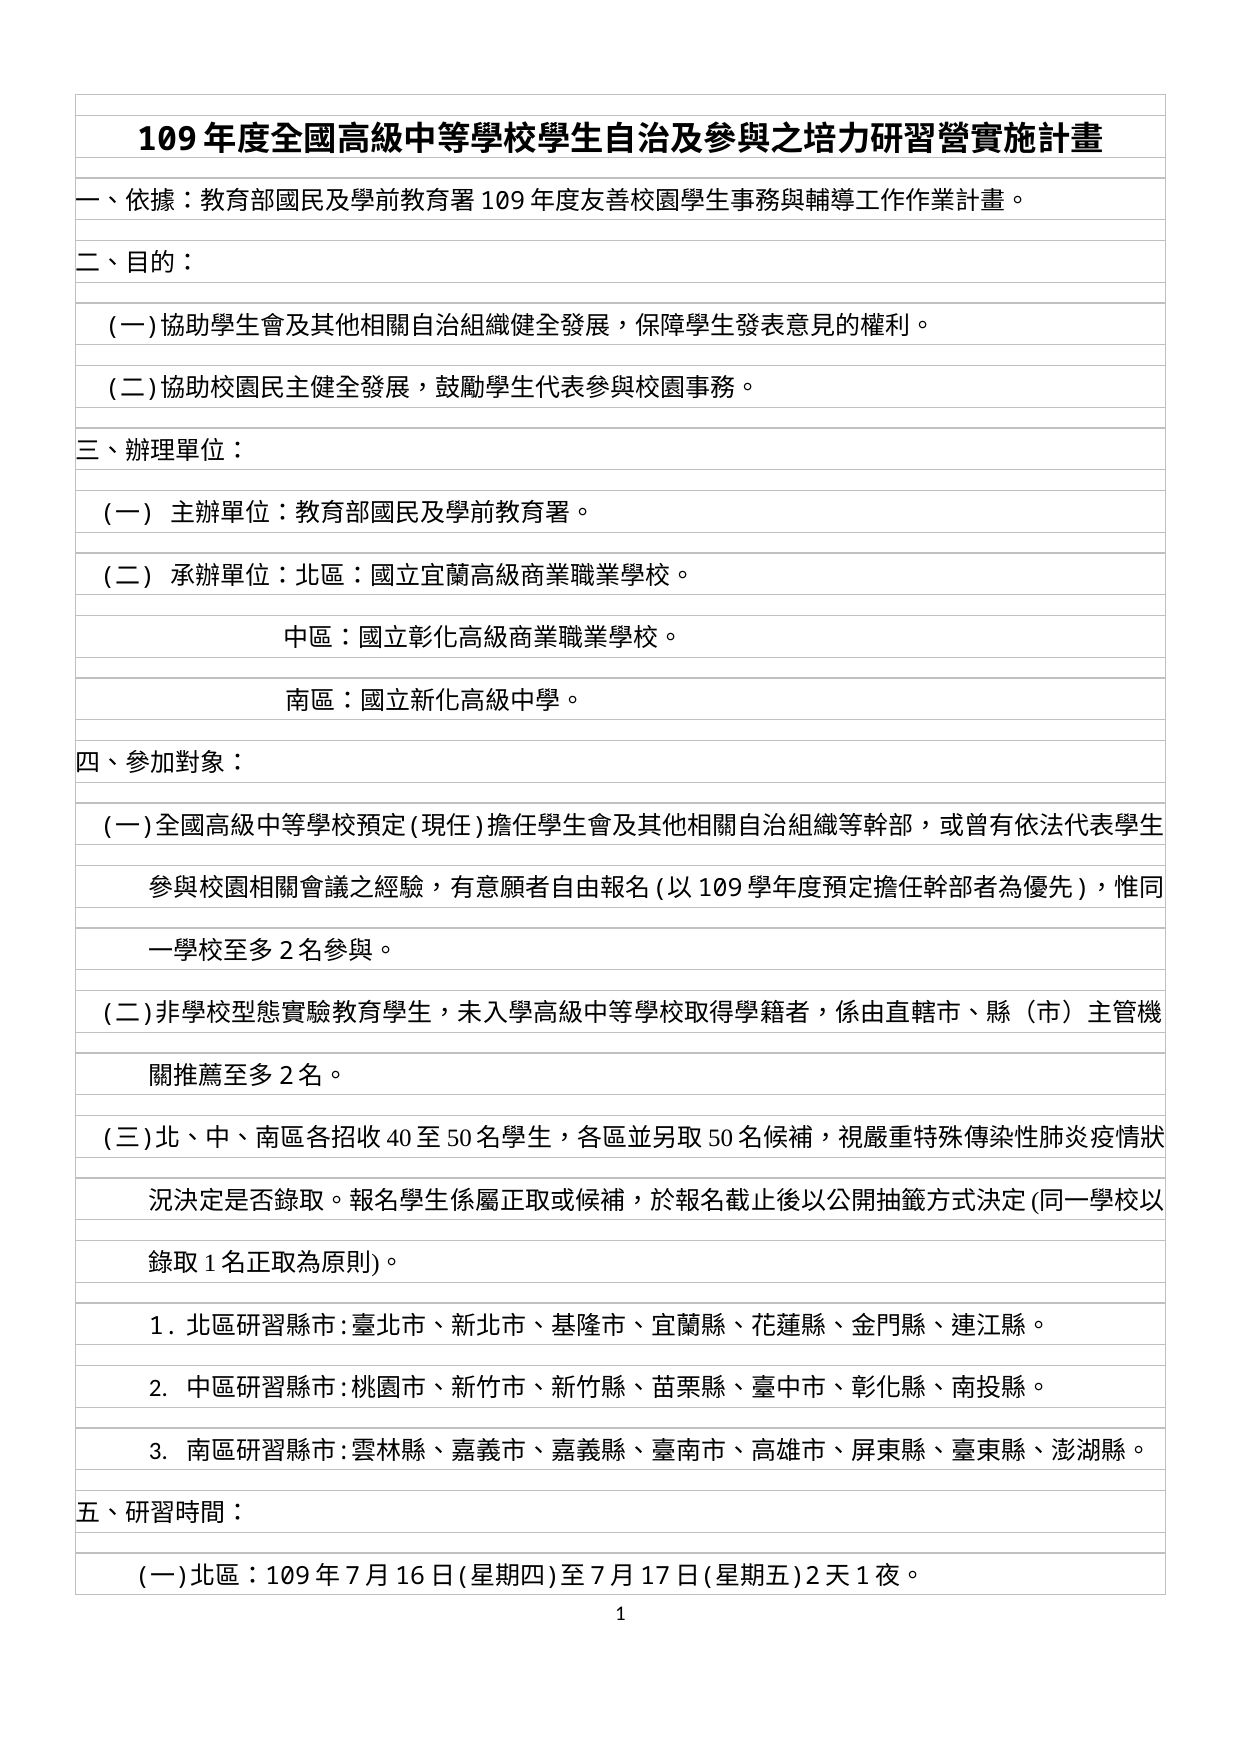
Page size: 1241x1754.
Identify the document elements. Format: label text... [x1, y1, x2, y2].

text (二)協助校園民主健全發展，鼓勵學生代表參與校園事務。 [76, 366, 1165, 407]
text [100, 1033, 1165, 1052]
text 參與校園相關會議之經驗，有意願者自由報名(以109學年度預定擔任幹部者為優先)，惟同 [100, 866, 1165, 907]
text (一) 主辦單位：教育部國民及學前教育署。 [76, 491, 1165, 532]
text 錄取1名正取為原則)。 [100, 1241, 1165, 1282]
text 五、研習時間： [76, 1491, 1165, 1532]
text (二)非學校型態實驗教育學生，未入學高級中等學校取得學籍者，係由直轄市、縣（市）主管機 [100, 991, 1165, 1032]
list 南區研習縣市:雲林縣、嘉義市、嘉義縣、臺南市、高雄市、屏東縣、臺東縣、澎湖縣。 [149, 1429, 1165, 1469]
text (二) 承辦單位：北區：國立宜蘭高級商業職業學校。 [76, 554, 1165, 594]
text 四、參加對象： [76, 741, 1165, 782]
text [76, 1470, 1165, 1490]
list 中區研習縣市:桃園市、新竹市、新竹縣、苗栗縣、臺中市、彰化縣、南投縣。 [149, 1366, 1165, 1407]
text [100, 908, 1165, 927]
text 三、辦理單位： [76, 429, 1165, 469]
text 關推薦至多2名。 [100, 1054, 1165, 1094]
text [76, 220, 1165, 240]
text (一)北區：109年7月16日(星期四)至7月17日(星期五)2天1夜。 [76, 1554, 1165, 1594]
text [100, 970, 1165, 990]
text [76, 345, 1165, 365]
text [100, 1158, 1165, 1177]
text [76, 720, 1165, 740]
text [76, 283, 1165, 302]
text (一)協助學生會及其他相關自治組織健全發展，保障學生發表意見的權利。 [76, 304, 1165, 344]
list 北區研習縣市:臺北市、新北市、基隆市、宜蘭縣、花蓮縣、金門縣、連江縣。 [149, 1304, 1165, 1344]
text [76, 533, 1165, 552]
text [100, 1095, 1165, 1115]
text [285, 658, 1165, 677]
text [76, 470, 1165, 490]
text 中區：國立彰化高級商業職業學校。 [284, 616, 1165, 657]
text 一學校至多2名參與。 [100, 929, 1165, 969]
text [100, 783, 1165, 802]
text 況決定是否錄取。報名學生係屬正取或候補，於報名截止後以公開抽籤方式決定(同一學校以 [100, 1179, 1165, 1219]
text 二、目的： [76, 241, 1165, 282]
text [76, 1533, 1165, 1552]
list [149, 1408, 1165, 1427]
text (一)全國高級中等學校預定(現任)擔任學生會及其他相關自治組織等幹部，或曾有依法代表學生 [100, 804, 1165, 844]
text (三)北、中、南區各招收40至50名學生，各區並另取50名候補，視嚴重特殊傳染性肺炎疫情狀 [100, 1116, 1165, 1157]
text [100, 845, 1165, 865]
list [149, 1345, 1165, 1365]
list [149, 1283, 1165, 1302]
text [76, 408, 1165, 427]
text [76, 95, 1165, 115]
text 109年度全國高級中等學校學生自治及參與之培力研習營實施計畫 [76, 116, 1165, 157]
text [76, 158, 1165, 177]
text 一、依據：教育部國民及學前教育署109年度友善校園學生事務與輔導工作作業計畫。 [76, 179, 1165, 219]
text [100, 1220, 1165, 1240]
text [284, 595, 1165, 615]
text 南區：國立新化高級中學。 [285, 679, 1165, 719]
